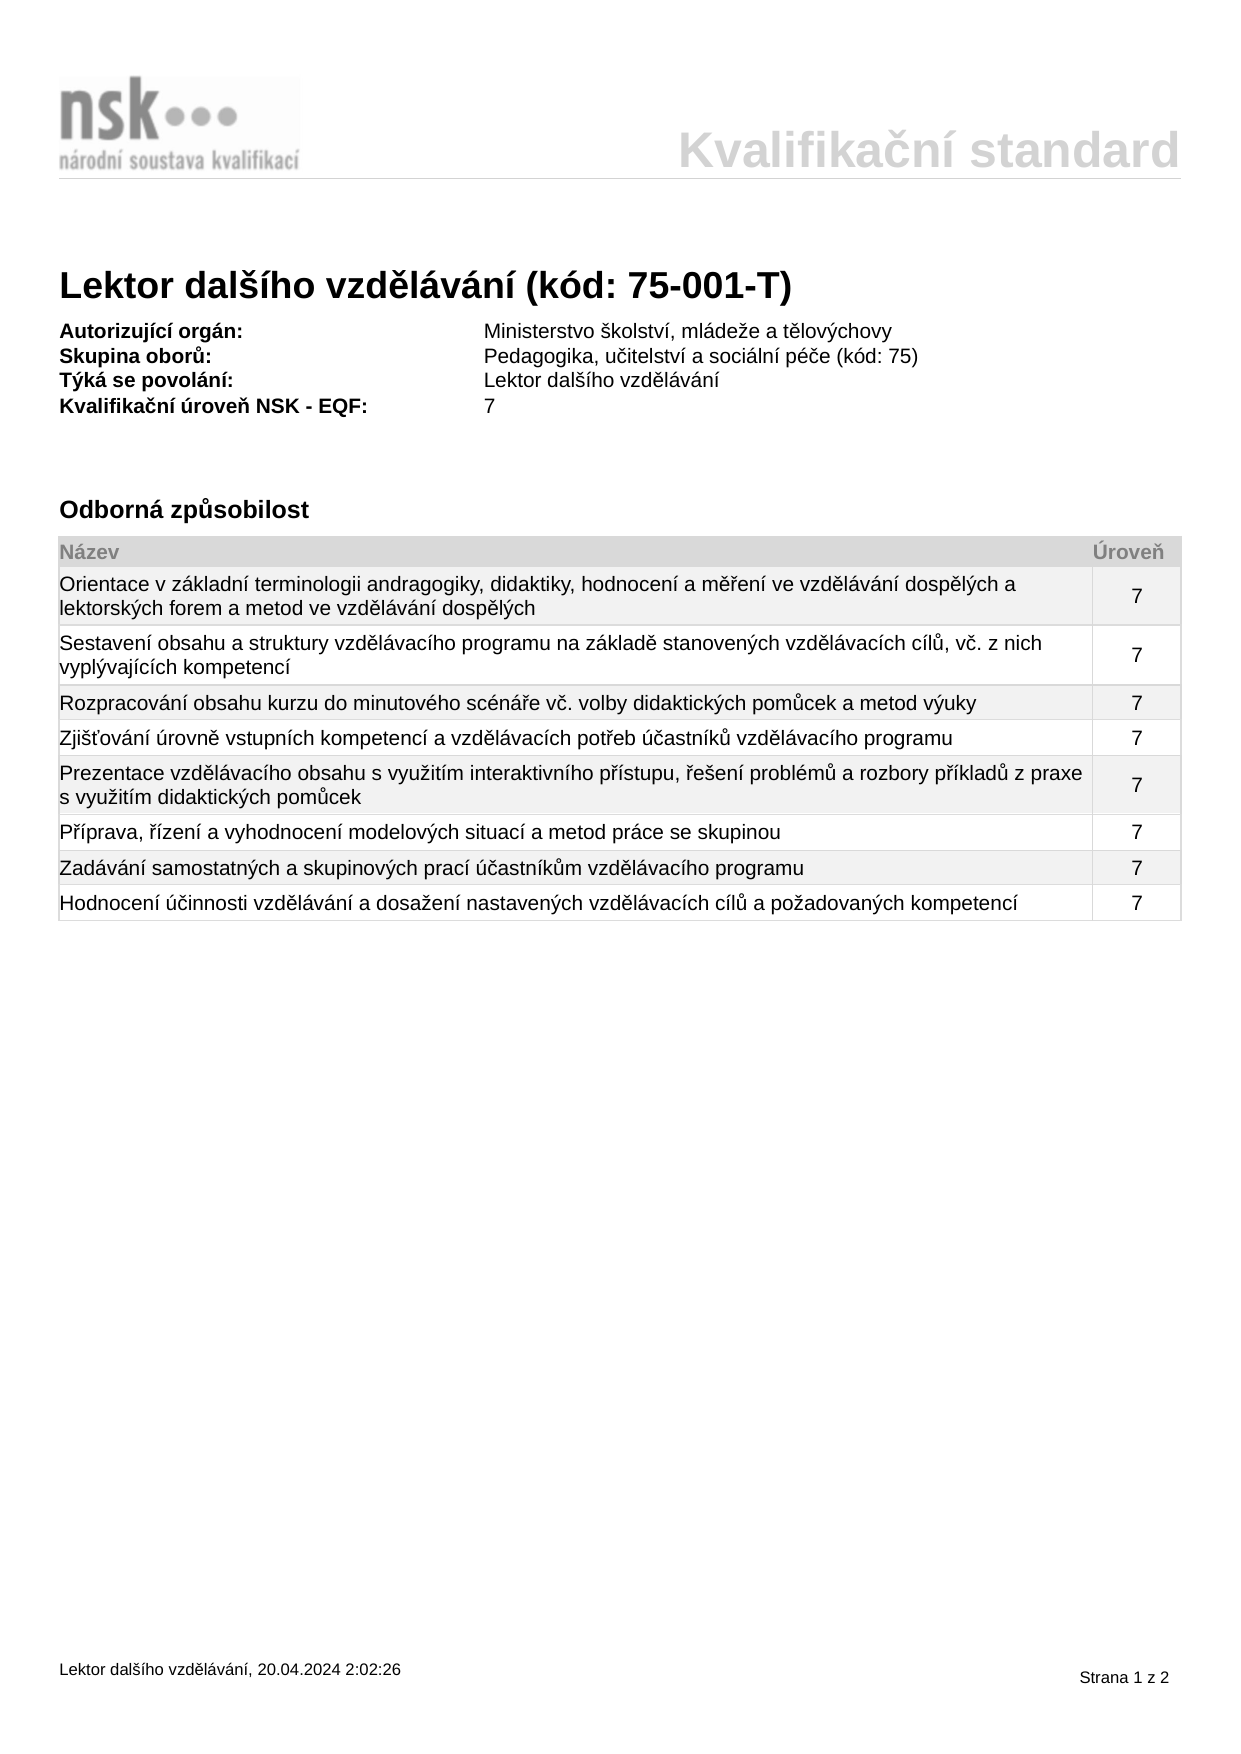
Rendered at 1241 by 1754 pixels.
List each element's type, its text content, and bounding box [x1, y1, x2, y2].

table_header Kvalifikační standard [626, 59, 1181, 178]
table_cell Týká se povolání: [59, 368, 483, 392]
table_cell [484, 196, 620, 224]
table_cell [59, 1220, 483, 1441]
table_cell [484, 1441, 620, 1659]
table_cell 7 [1093, 756, 1180, 813]
table_cell Příprava, řízení a vyhodnocení modelových situací a metod práce se skupinou [60, 815, 1092, 849]
picture [58, 59, 621, 172]
table_cell [484, 524, 620, 536]
table_cell [59, 179, 1181, 196]
table_cell [620, 196, 626, 224]
table_cell [626, 921, 862, 1220]
table_cell Ministerstvo školství, mládeže a tělovýchovy [484, 319, 1181, 344]
table_cell Název [60, 537, 1092, 566]
table_cell Strana 1 z 2 [862, 1660, 1169, 1696]
table_cell [1093, 196, 1169, 224]
table_cell [620, 921, 626, 1220]
table_cell 7 [1093, 851, 1180, 884]
table_cell [1169, 196, 1181, 224]
table_cell [626, 307, 862, 319]
table_cell Prezentace vzdělávacího obsahu s využitím interaktivního přístupu, řešení problémů a rozbory příkladů z praxe s využitím didaktických pomůcek [60, 756, 1092, 813]
table_cell [862, 921, 1093, 1220]
table_cell [626, 418, 862, 489]
table_cell [1093, 307, 1169, 319]
table_cell [1093, 1220, 1169, 1441]
table_cell Kvalifikační úroveň NSK - EQF: [59, 394, 483, 417]
table_cell 7 [1093, 626, 1180, 684]
table_cell [1093, 921, 1169, 1220]
table_cell 7 [1093, 686, 1180, 719]
table_cell [59, 1441, 483, 1659]
table_header [621, 59, 626, 172]
table_cell Sestavení obsahu a struktury vzdělávacího programu na základě stanovených vzdělávacích cílů, vč. z nich vyplývajících kompetencí [60, 626, 1092, 684]
table_cell Skupina oborů: [59, 344, 483, 368]
table_cell Rozpracování obsahu kurzu do minutového scénáře vč. volby didaktických pomůcek a metod výuky [60, 686, 1092, 719]
table_cell [484, 921, 620, 1220]
table_cell 7 [1093, 815, 1180, 849]
table_cell [59, 418, 483, 489]
table_cell Autorizující orgán: [59, 319, 483, 343]
table_cell [620, 418, 626, 489]
table_cell Odborná způsobilost [59, 489, 1181, 524]
table_cell 7 [1093, 567, 1180, 624]
table_cell [620, 307, 626, 319]
table_cell Zadávání samostatných a skupinových prací účastníkům vzdělávacího programu [60, 851, 1092, 884]
table_cell Úroveň [1093, 537, 1180, 566]
table_cell [1169, 1660, 1181, 1696]
table_cell [1169, 1441, 1181, 1659]
table_cell [59, 172, 483, 178]
table_cell [1093, 418, 1169, 489]
table_cell Lektor dalšího vzdělávání [484, 368, 1181, 393]
table_cell [626, 1441, 862, 1659]
table_cell [862, 307, 1093, 319]
table_cell [484, 172, 620, 178]
table_cell [862, 1441, 1093, 1659]
table_cell [620, 1441, 626, 1659]
table_cell [1169, 307, 1181, 319]
table_cell [484, 307, 620, 319]
table_cell [1169, 1220, 1181, 1441]
table_cell [484, 1220, 620, 1441]
table_cell [1169, 524, 1181, 536]
table_cell [59, 196, 483, 224]
table_cell [626, 1220, 862, 1441]
table_cell [1093, 1441, 1169, 1659]
table_cell [59, 524, 483, 536]
table_cell Orientace v základní terminologii andragogiky, didaktiky, hodnocení a měření ve vzdělávání dospělých a lektorských forem a metod ve vzdělávání dospělých [60, 567, 1092, 624]
table_cell Hodnocení účinnosti vzdělávání a dosažení nastavených vzdělávacích cílů a požadovaných kompetencí [60, 885, 1092, 920]
table_cell [620, 1220, 626, 1441]
table_cell [59, 307, 483, 319]
table_cell [862, 524, 1093, 536]
table_cell Zjišťování úrovně vstupních kompetencí a vzdělávacích potřeb účastníků vzdělávacího programu [60, 720, 1092, 755]
table_cell [1169, 921, 1181, 1220]
table_cell [1169, 418, 1181, 489]
table_cell [862, 1220, 1093, 1441]
table_cell [620, 524, 626, 536]
table_cell [626, 524, 862, 536]
table_cell 7 [1093, 885, 1180, 920]
table_cell [862, 196, 1093, 224]
table_cell 7 [484, 394, 1181, 417]
table_cell [59, 921, 483, 1220]
table_cell Lektor dalšího vzdělávání (kód: 75-001-T) [59, 224, 1181, 307]
table_cell 7 [1093, 720, 1180, 755]
table_cell [862, 418, 1093, 489]
table_cell [1093, 524, 1169, 536]
table_cell Lektor dalšího vzdělávání, 20.04.2024 2:02:26 [59, 1660, 862, 1696]
table_cell Pedagogika, učitelství a sociální péče (kód: 75) [484, 344, 1181, 368]
table_cell [626, 196, 862, 224]
table_cell [484, 418, 620, 489]
